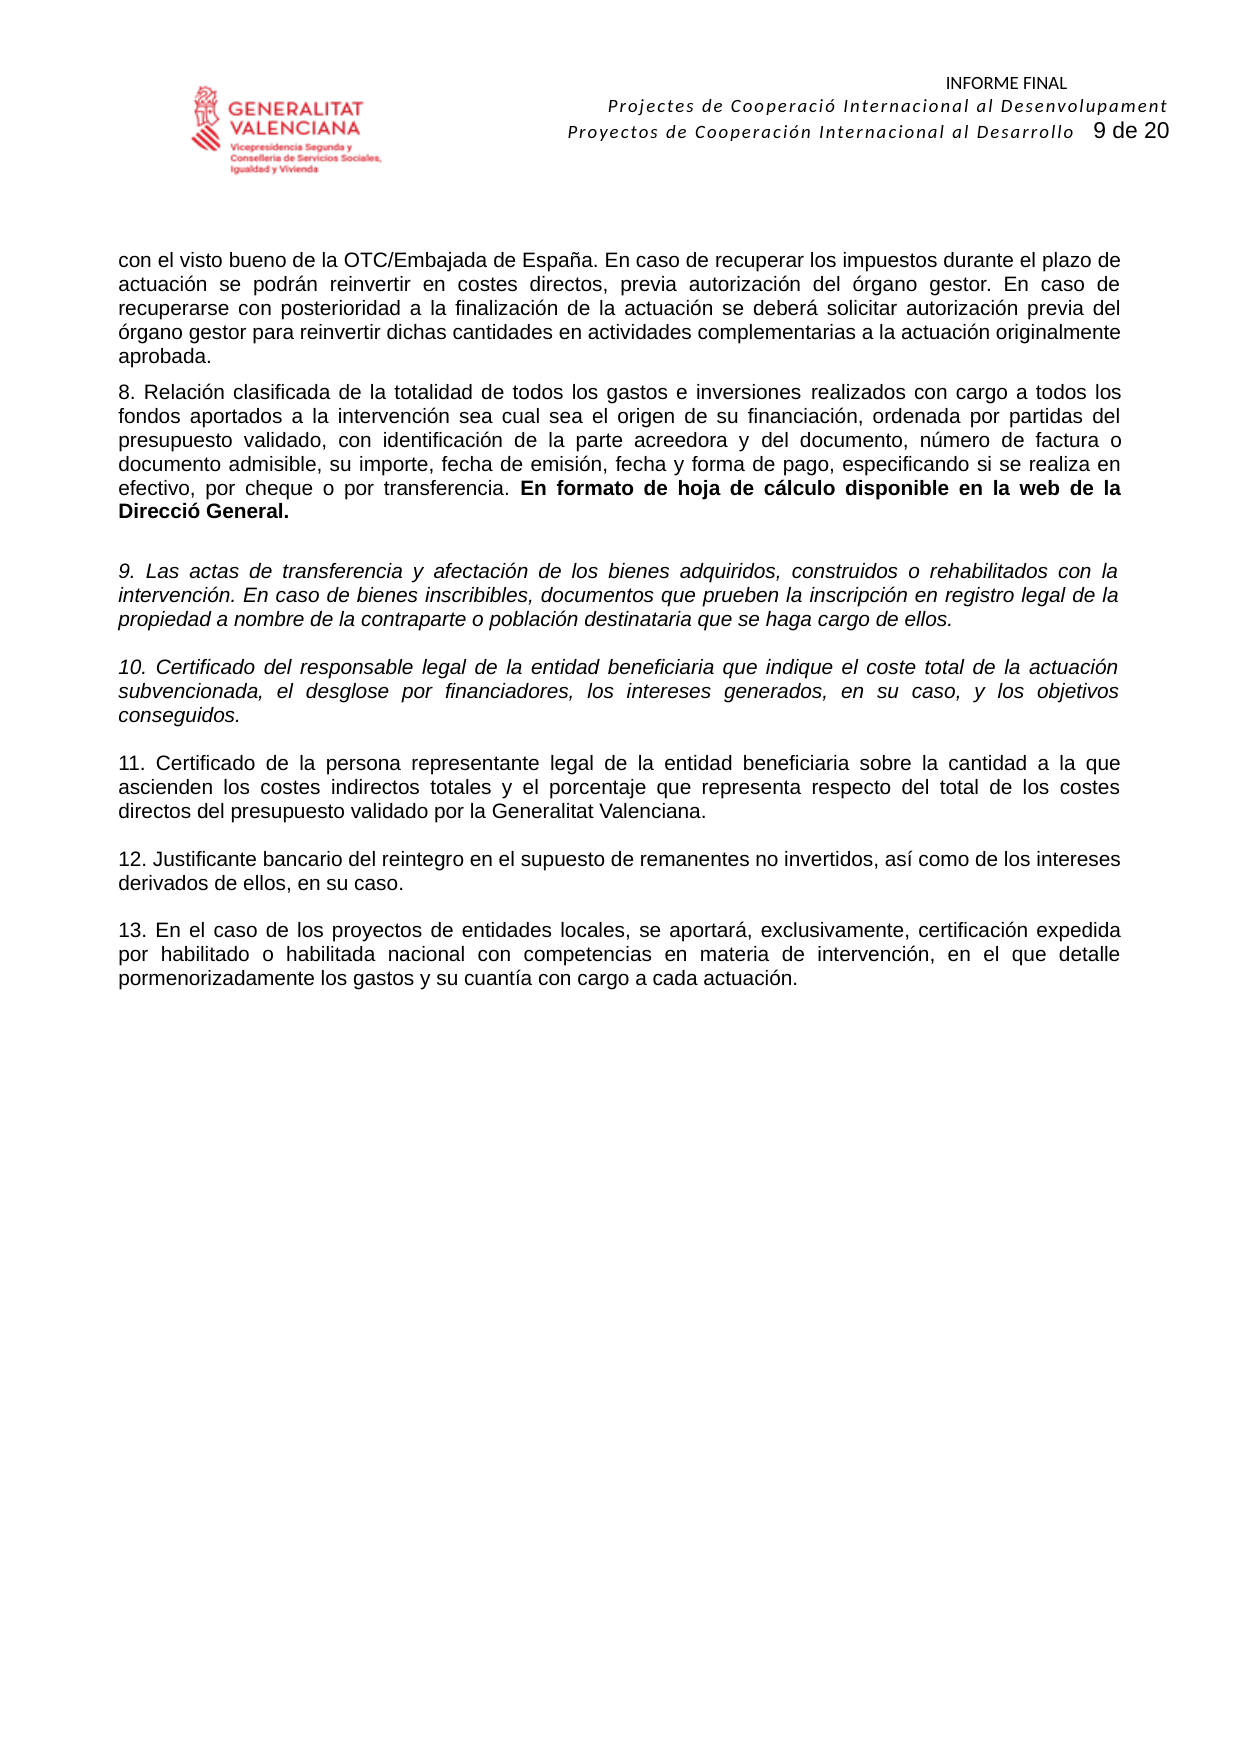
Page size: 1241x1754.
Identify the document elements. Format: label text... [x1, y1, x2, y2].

text con el visto bueno de la OTC/Embajada de España. En caso de recuperar los impuestos durante el plazo de actuación se podrán reinvertir en costes directos, previa autorización del órgano gestor. En caso de recuperarse con posterioridad a la finalización de la actuación se deberá solicitar autorización previa del órgano gestor para reinvertir dichas cantidades en actividades complementarias a la actuación originalmente aprobada. [118, 248, 1122, 368]
text 10. Certificado del responsable legal de la entidad beneficiaria que indique el coste total de la actuación subvencionada, el desglose por financiadores, los intereses generados, en su caso, y los objetivos conseguidos. [118, 655, 1122, 727]
text 9. Las actas de transferencia y afectación de los bienes adquiridos, construidos o rehabilitados con la intervención. En caso de bienes inscribibles, documentos que prueben la inscripción en registro legal de la propiedad a nombre de la contraparte o población destinataria que se haga cargo de ellos. [118, 559, 1122, 631]
text 13. En el caso de los proyectos de entidades locales, se aportará, exclusivamente, certificación expedida por habilitado o habilitada nacional con competencias en materia de intervención, en el que detalle pormenorizadamente los gastos y su cuantía con cargo a cada actuación. [118, 918, 1122, 990]
text 12. Justificante bancario del reintegro en el supuesto de remanentes no invertidos, así como de los intereses derivados de ellos, en su caso. [118, 846, 1122, 894]
text 11. Certificado de la persona representante legal de la entidad beneficiaria sobre la cantidad a la que ascienden los costes indirectos totales y el porcentaje que representa respecto del total de los costes directos del presupuesto validado por la Generalitat Valenciana. [118, 751, 1122, 822]
picture [156, 61, 443, 196]
text 8. Relación clasificada de la totalidad de todos los gastos e inversiones realizados con cargo a todos los fondos aportados a la intervención sea cual sea el origen de su financiación, ordenada por partidas del presupuesto validado, con identificación de la parte acreedora y del documento, número de factura o documento admisible, su importe, fecha de emisión, fecha y forma de pago, especificando si se realiza en efectivo, por cheque o por transferencia. En formato de hoja de cálculo disponible en la web de la Direcció General. [118, 379, 1122, 523]
